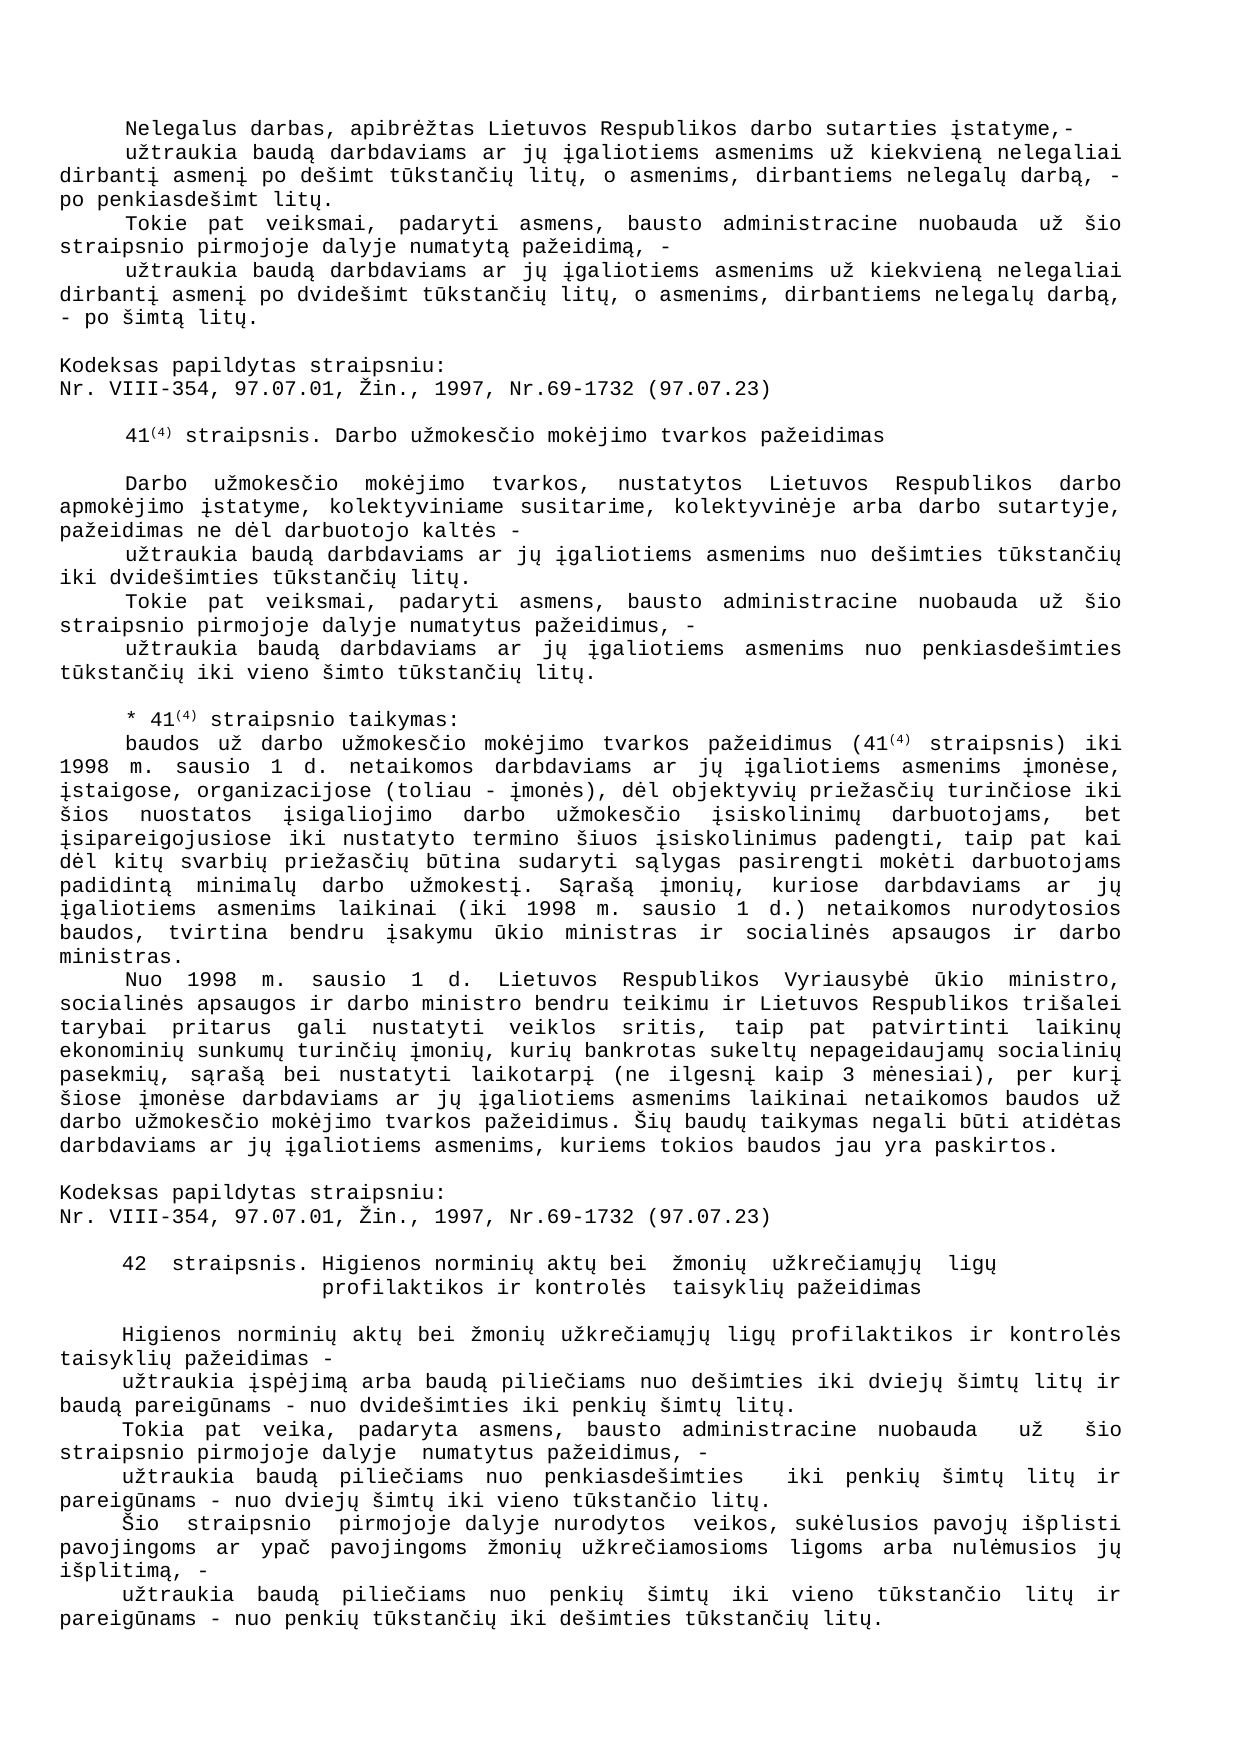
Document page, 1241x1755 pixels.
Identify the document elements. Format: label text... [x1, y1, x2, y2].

text užtraukia baudą darbdaviams ar jų įgaliotiems asmenims nuo dešimties tūkstančių iki dvidešimties tūkstančių litų. [59, 544, 1122, 591]
text užtraukia baudą piliečiams nuo penkiasdešimties iki penkių šimtų litų ir pareigūnams - nuo dviejų šimtų iki vieno tūkstančio litų. [59, 1466, 1122, 1513]
text Kodeksas papildytas straipsniu: [59, 1182, 1122, 1206]
text užtraukia baudą darbdaviams ar jų įgaliotiems asmenims už kiekvieną nelegaliai dirbantį asmenį po dešimt tūkstančių litų, o asmenims, dirbantiems nelegalų darbą, - po penkiasdešimt litų. [59, 142, 1122, 213]
text Tokia pat veika, padaryta asmens, bausto administracine nuobauda už šio straipsnio pirmojoje dalyje numatytus pažeidimus, - [59, 1419, 1122, 1466]
text Nr. VIII-354, 97.07.01, Žin., 1997, Nr.69-1732 (97.07.23) [59, 1206, 1122, 1229]
text Nelegalus darbas, apibrėžtas Lietuvos Respublikos darbo sutarties įstatyme,- [59, 118, 1122, 142]
text užtraukia baudą darbdaviams ar jų įgaliotiems asmenims už kiekvieną nelegaliai dirbantį asmenį po dvidešimt tūkstančių litų, o asmenims, dirbantiems nelegalų darbą, - po šimtą litų. [59, 260, 1122, 331]
text Darbo užmokesčio mokėjimo tvarkos, nustatytos Lietuvos Respublikos darbo apmokėjimo įstatyme, kolektyviniame susitarime, kolektyvinėje arba darbo sutartyje, pažeidimas ne dėl darbuotojo kaltės - [59, 473, 1122, 544]
text Nr. VIII-354, 97.07.01, Žin., 1997, Nr.69-1732 (97.07.23) [59, 378, 1122, 402]
text užtraukia baudą piliečiams nuo penkių šimtų iki vieno tūkstančio litų ir pareigūnams - nuo penkių tūkstančių iki dešimties tūkstančių litų. [59, 1584, 1122, 1631]
text Tokie pat veiksmai, padaryti asmens, bausto administracine nuobauda už šio straipsnio pirmojoje dalyje numatytą pažeidimą, - [59, 213, 1122, 260]
text profilaktikos ir kontrolės taisyklių pažeidimas [59, 1277, 1122, 1300]
text Kodeksas papildytas straipsniu: [59, 354, 1122, 378]
text 42 straipsnis. Higienos norminių aktų bei žmonių užkrečiamųjų ligų [59, 1253, 1122, 1277]
text * 41(4) straipsnio taikymas: [59, 709, 1122, 733]
text Nuo 1998 m. sausio 1 d. Lietuvos Respublikos Vyriausybė ūkio ministro, socialinės apsaugos ir darbo ministro bendru teikimu ir Lietuvos Respublikos trišalei tarybai pritarus gali nustatyti veiklos sritis, taip pat patvirtinti laikinų ekonominių sunkumų turinčių įmonių, kurių bankrotas sukeltų nepageidaujamų socialinių pasekmių, sąrašą bei nustatyti laikotarpį (ne ilgesnį kaip 3 mėnesiai), per kurį šiose įmonėse darbdaviams ar jų įgaliotiems asmenims laikinai netaikomos baudos už darbo užmokesčio mokėjimo tvarkos pažeidimus. Šių baudų taikymas negali būti atidėtas darbdaviams ar jų įgaliotiems asmenims, kuriems tokios baudos jau yra paskirtos. [59, 969, 1122, 1158]
text užtraukia baudą darbdaviams ar jų įgaliotiems asmenims nuo penkiasdešimties tūkstančių iki vieno šimto tūkstančių litų. [59, 638, 1122, 686]
text Tokie pat veiksmai, padaryti asmens, bausto administracine nuobauda už šio straipsnio pirmojoje dalyje numatytus pažeidimus, - [59, 591, 1122, 638]
text baudos už darbo užmokesčio mokėjimo tvarkos pažeidimus (41(4) straipsnis) iki 1998 m. sausio 1 d. netaikomos darbdaviams ar jų įgaliotiems asmenims įmonėse, įstaigose, organizacijose (toliau - įmonės), dėl objektyvių priežasčių turinčiose iki šios nuostatos įsigaliojimo darbo užmokesčio įsiskolinimų darbuotojams, bet įsipareigojusiose iki nustatyto termino šiuos įsiskolinimus padengti, taip pat kai dėl kitų svarbių priežasčių būtina sudaryti sąlygas pasirengti mokėti darbuotojams padidintą minimalų darbo užmokestį. Sąrašą įmonių, kuriose darbdaviams ar jų įgaliotiems asmenims laikinai (iki 1998 m. sausio 1 d.) netaikomos nurodytosios baudos, tvirtina bendru įsakymu ūkio ministras ir socialinės apsaugos ir darbo ministras. [59, 733, 1122, 969]
text 41(4) straipsnis. Darbo užmokesčio mokėjimo tvarkos pažeidimas [59, 426, 1122, 449]
text Higienos norminių aktų bei žmonių užkrečiamųjų ligų profilaktikos ir kontrolės taisyklių pažeidimas - [59, 1324, 1122, 1371]
text Šio straipsnio pirmojoje dalyje nurodytos veikos, sukėlusios pavojų išplisti pavojingoms ar ypač pavojingoms žmonių užkrečiamosioms ligoms arba nulėmusios jų išplitimą, - [59, 1513, 1122, 1584]
text užtraukia įspėjimą arba baudą piliečiams nuo dešimties iki dviejų šimtų litų ir baudą pareigūnams - nuo dvidešimties iki penkių šimtų litų. [59, 1371, 1122, 1419]
